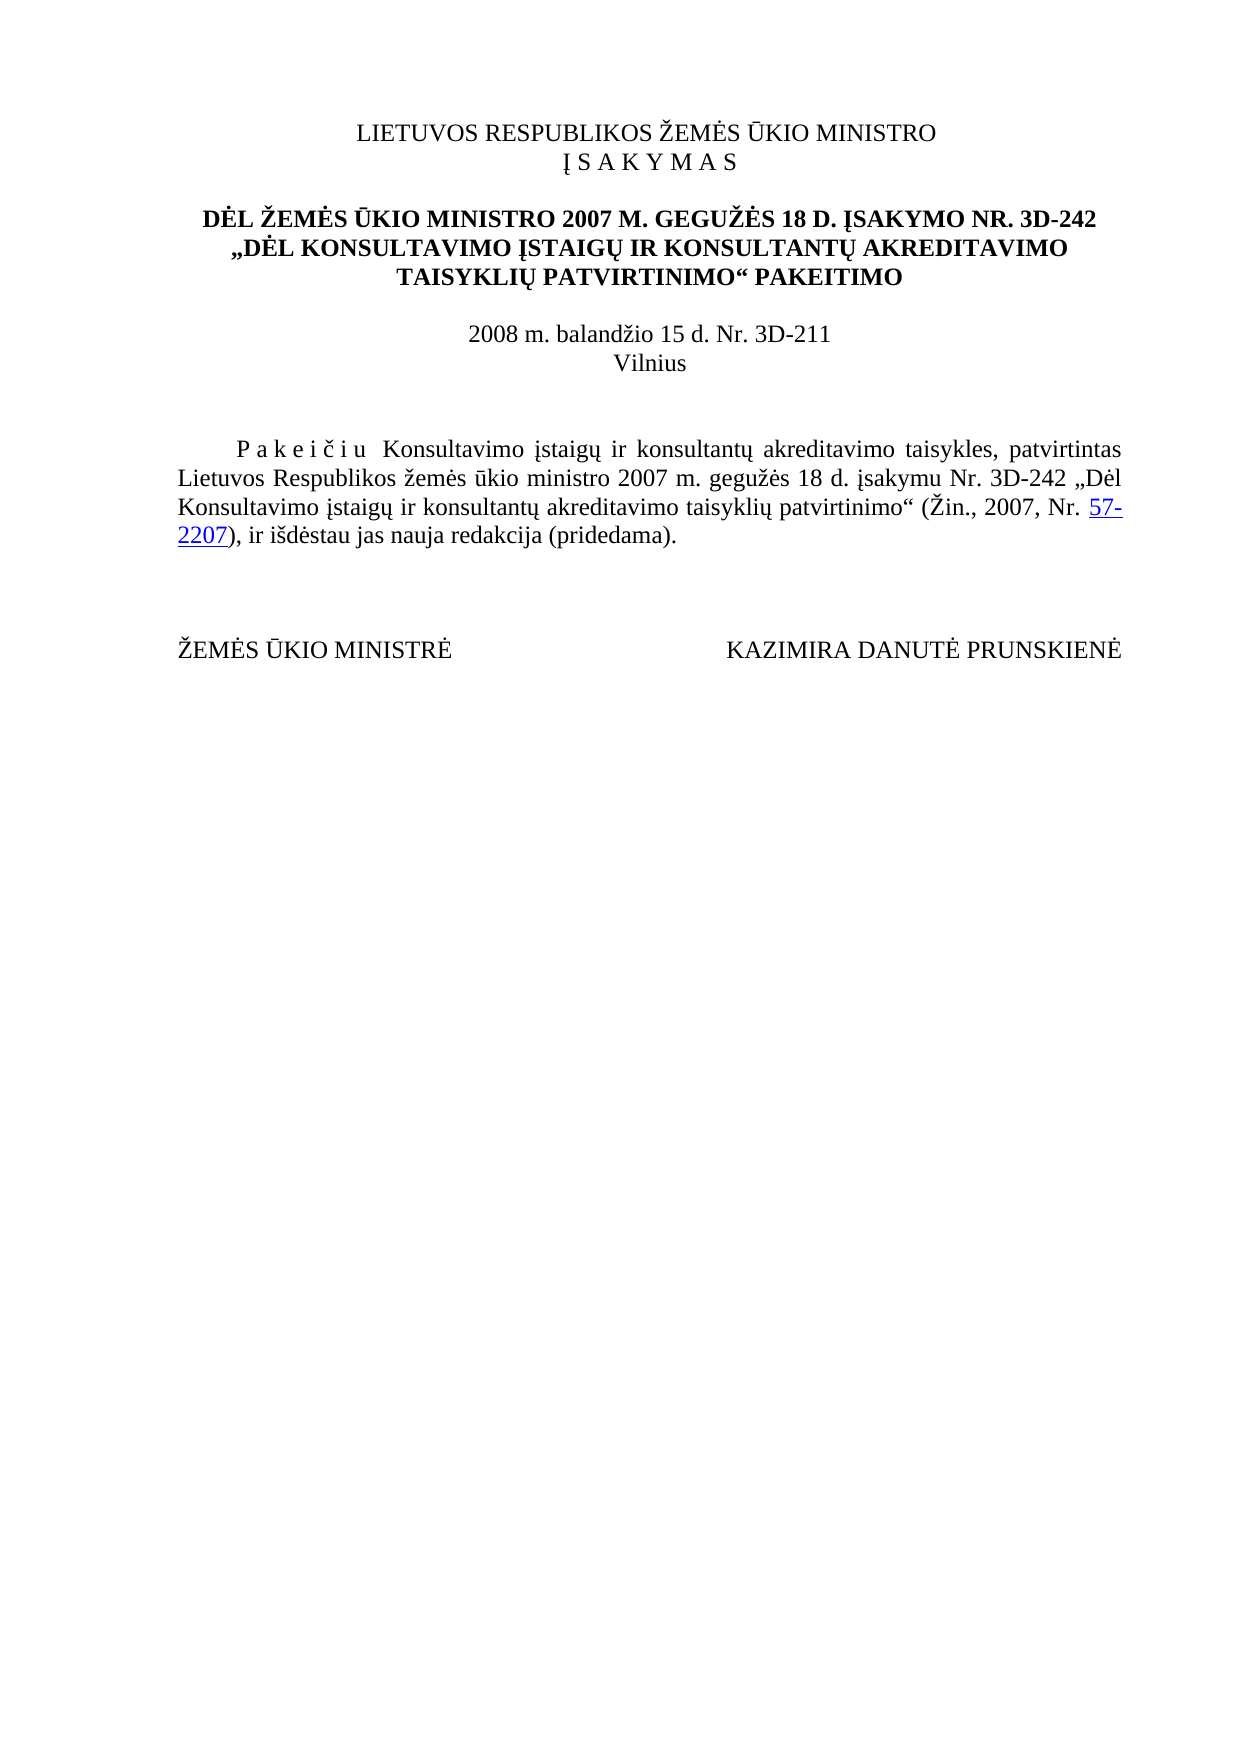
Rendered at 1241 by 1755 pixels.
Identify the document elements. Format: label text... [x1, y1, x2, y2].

text Pakeičiu Konsultavimo įstaigų ir konsultantų akreditavimo taisykles, patvirtintas Lietuvos Respublikos žemės ūkio ministro 2007 m. gegužės 18 d. įsakymu Nr. 3D-242 „Dėl Konsultavimo įstaigų ir konsultantų akreditavimo taisyklių patvirtinimo“ (Žin., 2007, Nr. 57-2207), ir išdėstau jas nauja redakcija (pridedama). [177, 434, 1122, 549]
text LIETUVOS RESPUBLIKOS ŽEMĖS ŪKIO MINISTRO [177, 118, 1122, 147]
text Vilnius [177, 348, 1122, 377]
text ŽEMĖS ŪKIO MINISTRĖ KAZIMIRA DANUTĖ PRUNSKIENĖ [177, 636, 1122, 664]
text 2008 m. balandžio 15 d. Nr. 3D-211 [177, 319, 1122, 348]
text DĖL ŽEMĖS ŪKIO MINISTRO 2007 M. GEGUŽĖS 18 D. ĮSAKYMO NR. 3D-242 „DĖL KONSULTAVIMO ĮSTAIGŲ IR KONSULTANTŲ AKREDITAVIMO TAISYKLIŲ PATVIRTINIMO“ PAKEITIMO [177, 204, 1122, 291]
text ĮSAKYMAS [177, 147, 1122, 176]
